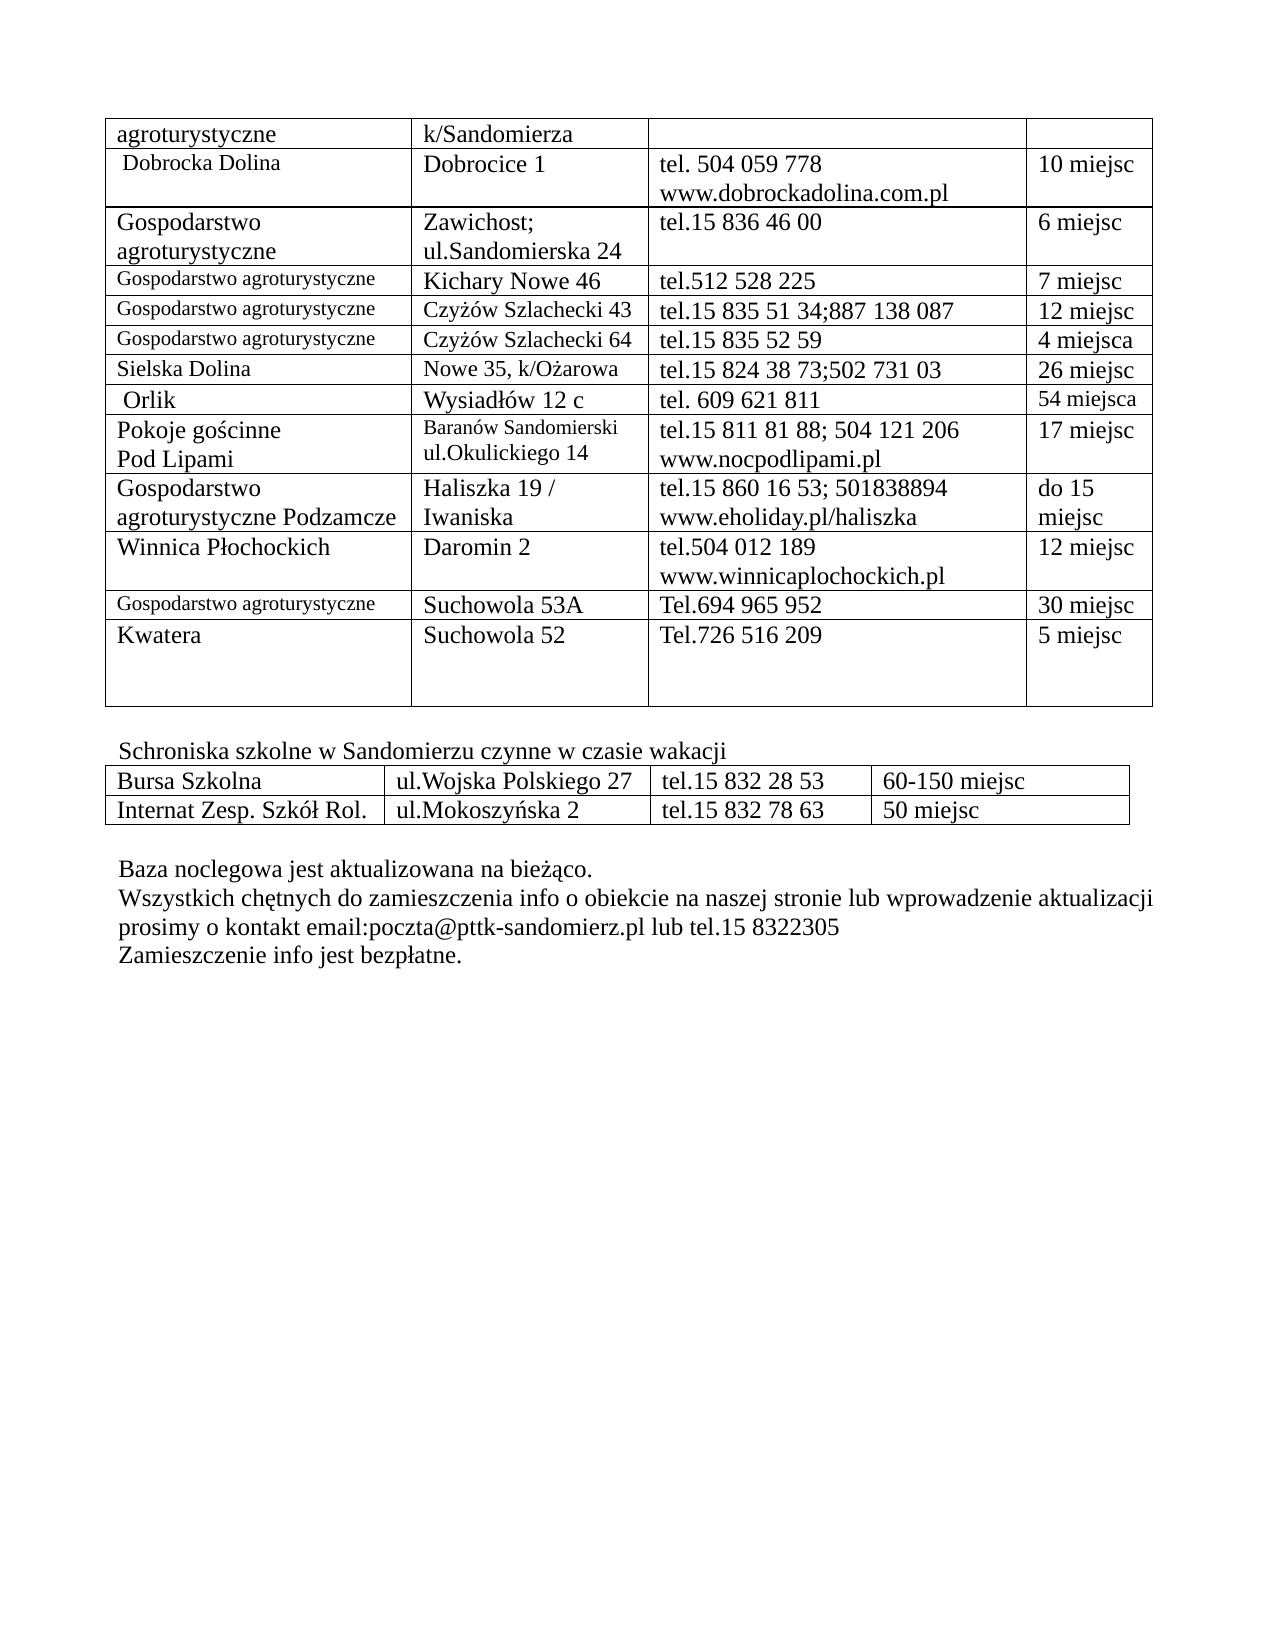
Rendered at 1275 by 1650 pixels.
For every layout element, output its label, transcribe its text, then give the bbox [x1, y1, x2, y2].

table_cell Haliszka 19 / Iwaniska [412, 474, 648, 531]
table_cell Wysiadłów 12 c [412, 385, 648, 414]
text Schroniska szkolne w Sandomierzu czynne w czasie wakacji [118, 736, 1157, 765]
table_cell 54 miejsca [1027, 385, 1152, 414]
table_cell Nowe 35, k/Ożarowa [412, 355, 648, 384]
table_cell Tel.694 965 952 [649, 591, 1026, 619]
table_cell 7 miejsc [1027, 266, 1152, 295]
table_cell tel.15 835 51 34;887 138 087 [649, 296, 1026, 324]
table_cell Gospodarstwo agroturystyczne [106, 326, 411, 354]
table_cell Internat Zesp. Szkół Rol. [106, 796, 384, 824]
table_cell Czyżów Szlachecki 43 [412, 296, 648, 324]
table_cell agroturystyczne [106, 119, 411, 148]
table_cell Czyżów Szlachecki 64 [412, 326, 648, 354]
table_cell Zawichost; ul.Sandomierska 24 [412, 208, 648, 265]
table_cell tel.15 860 16 53; 501838894 www.eholiday.pl/haliszka [649, 474, 1026, 531]
table_cell 26 miejsc [1027, 355, 1152, 384]
table_header Bursa Szkolna [106, 766, 384, 794]
table_cell 5 miejsc [1027, 620, 1152, 677]
table_cell Suchowola 52 [412, 620, 648, 677]
table_cell 50 miejsc [872, 796, 1129, 824]
table_cell Gospodarstwo agroturystyczne [106, 208, 411, 265]
table_cell Gospodarstwo agroturystyczne [106, 296, 411, 324]
table_cell Gospodarstwo agroturystyczne Podzamcze [106, 474, 411, 531]
table_cell 4 miejsca [1027, 326, 1152, 354]
table_cell tel.512 528 225 [649, 266, 1026, 295]
table_cell Gospodarstwo agroturystyczne [106, 591, 411, 619]
table_cell [649, 678, 1026, 706]
table_header ul.Wojska Polskiego 27 [385, 766, 650, 794]
table_cell 10 miejsc [1027, 149, 1152, 206]
table_cell Dobrocka Dolina [106, 149, 411, 206]
table_cell do 15 miejsc [1027, 474, 1152, 531]
table_cell Sielska Dolina [106, 355, 411, 384]
table_header 60-150 miejsc [872, 766, 1129, 794]
table_cell Suchowola 53A [412, 591, 648, 619]
text Wszystkich chętnych do zamieszczenia info o obiekcie na naszej stronie lub wprowadzenie aktualizacji prosimy o kontakt email:poczta@pttk-sandomierz.pl lub tel.15 8322305 [118, 883, 1157, 940]
table_cell tel.15 835 52 59 [649, 326, 1026, 354]
table_cell tel.15 836 46 00 [649, 208, 1026, 265]
table_cell Orlik [106, 385, 411, 414]
table_cell Baranów Sandomierski ul.Okulickiego 14 [412, 415, 648, 472]
table_cell Winnica Płochockich [106, 532, 411, 589]
table_cell [106, 678, 411, 706]
text Zamieszczenie info jest bezpłatne. [118, 940, 1157, 969]
table_cell Gospodarstwo agroturystyczne [106, 266, 411, 295]
table_cell Kichary Nowe 46 [412, 266, 648, 295]
table_cell 30 miejsc [1027, 591, 1152, 619]
table_cell ul.Mokoszyńska 2 [385, 796, 650, 824]
table_cell tel.504 012 189 www.winnicaplochockich.pl [649, 532, 1026, 589]
table_cell Kwatera [106, 620, 411, 677]
table_cell 12 miejsc [1027, 296, 1152, 324]
table_cell tel.15 832 78 63 [651, 796, 871, 824]
table_cell tel.15 811 81 88; 504 121 206 www.nocpodlipami.pl [649, 415, 1026, 472]
table_cell k/Sandomierza [412, 119, 648, 148]
table_cell 6 miejsc [1027, 208, 1152, 265]
text Baza noclegowa jest aktualizowana na bieżąco. [118, 854, 1157, 883]
table_header tel.15 832 28 53 [651, 766, 871, 794]
table_cell Tel.726 516 209 [649, 620, 1026, 677]
table_cell [1027, 678, 1152, 706]
table_cell Daromin 2 [412, 532, 648, 589]
table_cell tel. 609 621 811 [649, 385, 1026, 414]
table_cell tel. 504 059 778 www.dobrockadolina.com.pl [649, 149, 1026, 206]
table_cell [1027, 119, 1152, 148]
table_cell tel.15 824 38 73;502 731 03 [649, 355, 1026, 384]
table_cell Pokoje gościnne Pod Lipami [106, 415, 411, 472]
table_cell 12 miejsc [1027, 532, 1152, 589]
table_cell [649, 119, 1026, 148]
table_cell 17 miejsc [1027, 415, 1152, 472]
table_cell [412, 678, 648, 706]
table_cell Dobrocice 1 [412, 149, 648, 206]
